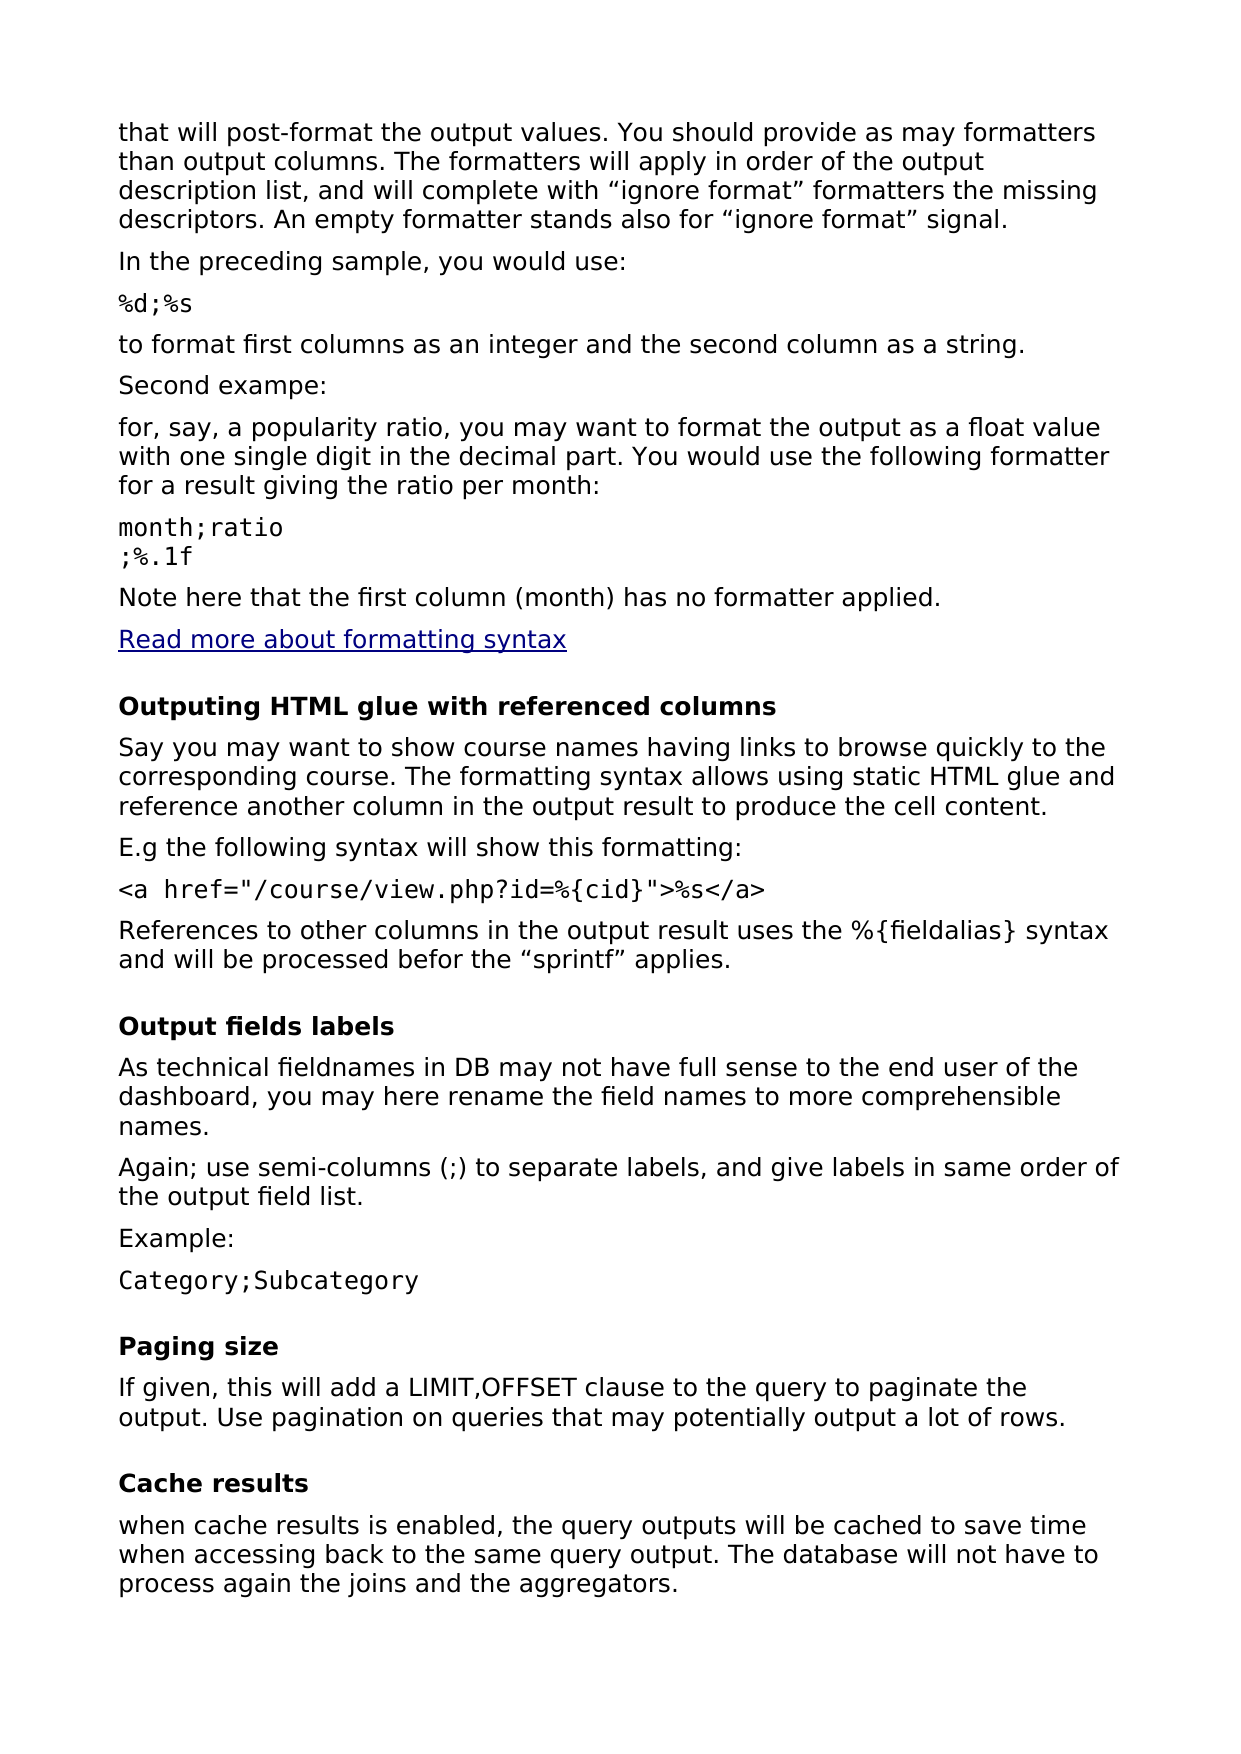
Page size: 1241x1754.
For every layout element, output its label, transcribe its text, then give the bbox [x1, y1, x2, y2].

text for, say, a popularity ratio, you may want to format the output as a float value with one single digit in the decimal part. You would use the following formatter for a result giving the ratio per month: [118, 413, 1122, 501]
text month;ratio ;%.1f [118, 513, 1122, 572]
text <a href="/course/view.php?id=%{cid}">%s</a> [118, 875, 1122, 904]
text Again; use semi-columns (;) to separate labels, and give labels in same order of the output field list. [118, 1153, 1122, 1212]
text Second exampe: [118, 372, 1122, 401]
subtitle Paging size [118, 1332, 1122, 1361]
text to format first columns as an integer and the second column as a string. [118, 330, 1122, 359]
text %d;%s [118, 289, 1122, 318]
text Category;Subcategory [118, 1266, 1122, 1295]
subtitle Output fields labels [118, 1012, 1122, 1041]
text Read more about formatting syntax [118, 625, 1122, 654]
text If given, this will add a LIMIT,OFFSET clause to the query to paginate the output. Use pagination on queries that may potentially output a lot of rows. [118, 1373, 1122, 1432]
text Note here that the first column (month) has no formatter applied. [118, 583, 1122, 612]
text Example: [118, 1224, 1122, 1253]
text In the preceding sample, you would use: [118, 247, 1122, 276]
text that will post-format the output values. You should provide as may formatters than output columns. The formatters will apply in order of the output description list, and will complete with “ignore format” formatters the missing descriptors. An empty formatter stands also for “ignore format” signal. [118, 118, 1122, 235]
subtitle Outputing HTML glue with referenced columns [118, 692, 1122, 721]
text Say you may want to show course names having links to browse quickly to the corresponding course. The formatting syntax allows using static HTML glue and reference another column in the output result to produce the cell content. [118, 733, 1122, 821]
text E.g the following syntax will show this formatting: [118, 833, 1122, 862]
text As technical fieldnames in DB may not have full sense to the end user of the dashboard, you may here rename the field names to more comprehensible names. [118, 1053, 1122, 1141]
subtitle Cache results [118, 1469, 1122, 1498]
text References to other columns in the output result uses the %{fieldalias} syntax and will be processed befor the “sprintf” applies. [118, 916, 1122, 974]
text when cache results is enabled, the query outputs will be cached to save time when accessing back to the same query output. The database will not have to process again the joins and the aggregators. [118, 1511, 1122, 1598]
